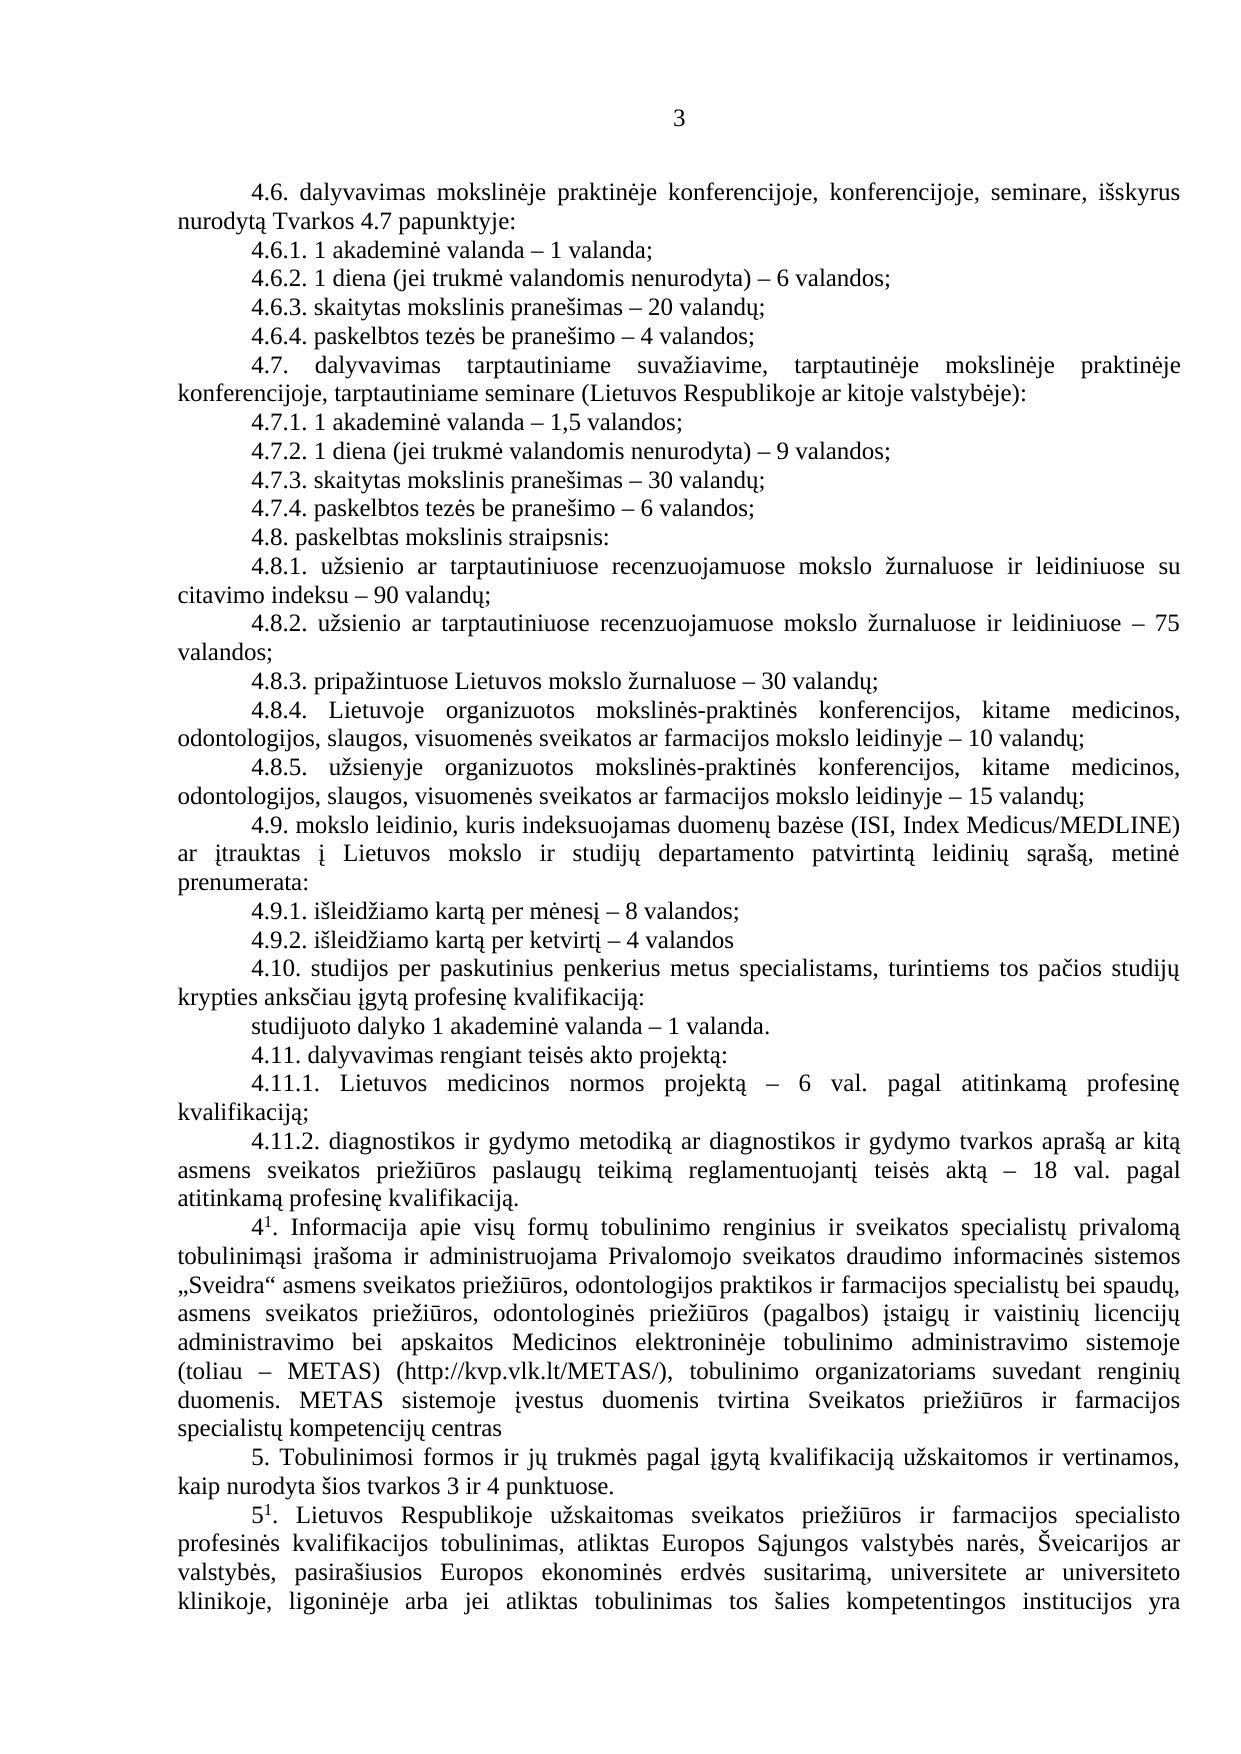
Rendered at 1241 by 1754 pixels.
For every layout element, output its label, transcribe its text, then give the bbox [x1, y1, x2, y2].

text 4.11.1. Lietuvos medicinos normos projektą – 6 val. pagal atitinkamą profesinę kvalifikaciją; [177, 1068, 1181, 1126]
text 4.7.4. paskelbtos tezės be pranešimo – 6 valandos; [177, 493, 1181, 522]
text 4.8.1. užsienio ar tarptautiniuose recenzuojamuose mokslo žurnaluose ir leidiniuose su citavimo indeksu – 90 valandų; [177, 551, 1181, 608]
text 41. Informacija apie visų formų tobulinimo renginius ir sveikatos specialistų privalomą tobulinimąsi įrašoma ir administruojama Privalomojo sveikatos draudimo informacinės sistemos „Sveidra“ asmens sveikatos priežiūros, odontologijos praktikos ir farmacijos specialistų bei spaudų, asmens sveikatos priežiūros, odontologinės priežiūros (pagalbos) įstaigų ir vaistinių licencijų administravimo bei apskaitos Medicinos elektroninėje tobulinimo administravimo sistemoje (toliau – METAS) (http://kvp.vlk.lt/METAS/), tobulinimo organizatoriams suvedant renginių duomenis. METAS sistemoje įvestus duomenis tvirtina Sveikatos priežiūros ir farmacijos specialistų kompetencijų centras [177, 1212, 1181, 1442]
text 4.8.4. Lietuvoje organizuotos mokslinės-praktinės konferencijos, kitame medicinos, odontologijos, slaugos, visuomenės sveikatos ar farmacijos mokslo leidinyje – 10 valandų; [177, 695, 1181, 752]
text 4.7.3. skaitytas mokslinis pranešimas – 30 valandų; [177, 465, 1181, 493]
text studijuoto dalyko 1 akademinė valanda – 1 valanda. [177, 1011, 1181, 1040]
text 4.9.2. išleidžiamo kartą per ketvirtį – 4 valandos [177, 925, 1181, 953]
text 4.7.1. 1 akademinė valanda – 1,5 valandos; [177, 407, 1181, 436]
text 4.9. mokslo leidinio, kuris indeksuojamas duomenų bazėse (ISI, Index Medicus/MEDLINE) ar įtrauktas į Lietuvos mokslo ir studijų departamento patvirtintą leidinių sąrašą, metinė prenumerata: [177, 810, 1181, 896]
text 4.6.2. 1 diena (jei trukmė valandomis nenurodyta) – 6 valandos; [177, 263, 1181, 292]
text 4.11.2. diagnostikos ir gydymo metodiką ar diagnostikos ir gydymo tvarkos aprašą ar kitą asmens sveikatos priežiūros paslaugų teikimą reglamentuojantį teisės aktą – 18 val. pagal atitinkamą profesinę kvalifikaciją. [177, 1126, 1181, 1212]
text 4.9.1. išleidžiamo kartą per mėnesį – 8 valandos; [177, 896, 1181, 925]
text 4.8.3. pripažintuose Lietuvos mokslo žurnaluose – 30 valandų; [177, 666, 1181, 695]
text 4.8. paskelbtas mokslinis straipsnis: [177, 522, 1181, 551]
text 4.6.4. paskelbtos tezės be pranešimo – 4 valandos; [177, 321, 1181, 350]
text 4.6.1. 1 akademinė valanda – 1 valanda; [177, 235, 1181, 263]
text 4.6. dalyvavimas mokslinėje praktinėje konferencijoje, konferencijoje, seminare, išskyrus nurodytą Tvarkos 4.7 papunktyje: [177, 177, 1181, 235]
text 4.6.3. skaitytas mokslinis pranešimas – 20 valandų; [177, 292, 1181, 321]
text 4.8.5. užsienyje organizuotos mokslinės-praktinės konferencijos, kitame medicinos, odontologijos, slaugos, visuomenės sveikatos ar farmacijos mokslo leidinyje – 15 valandų; [177, 752, 1181, 810]
text 5. Tobulinimosi formos ir jų trukmės pagal įgytą kvalifikaciją užskaitomos ir vertinamos, kaip nurodyta šios tvarkos 3 ir 4 punktuose. [177, 1442, 1181, 1500]
text 4.10. studijos per paskutinius penkerius metus specialistams, turintiems tos pačios studijų krypties anksčiau įgytą profesinę kvalifikaciją: [177, 953, 1181, 1011]
text 51. Lietuvos Respublikoje užskaitomas sveikatos priežiūros ir farmacijos specialisto profesinės kvalifikacijos tobulinimas, atliktas Europos Sąjungos valstybės narės, Šveicarijos ar valstybės, pasirašiusios Europos ekonominės erdvės susitarimą, universitete ar universiteto klinikoje, ligoninėje arba jei atliktas tobulinimas tos šalies kompetentingos institucijos yra [177, 1500, 1181, 1615]
text 4.7. dalyvavimas tarptautiniame suvažiavime, tarptautinėje mokslinėje praktinėje konferencijoje, tarptautiniame seminare (Lietuvos Respublikoje ar kitoje valstybėje): [177, 350, 1181, 407]
text 4.7.2. 1 diena (jei trukmė valandomis nenurodyta) – 9 valandos; [177, 436, 1181, 465]
text 4.8.2. užsienio ar tarptautiniuose recenzuojamuose mokslo žurnaluose ir leidiniuose – 75 valandos; [177, 608, 1181, 666]
text 4.11. dalyvavimas rengiant teisės akto projektą: [177, 1040, 1181, 1068]
